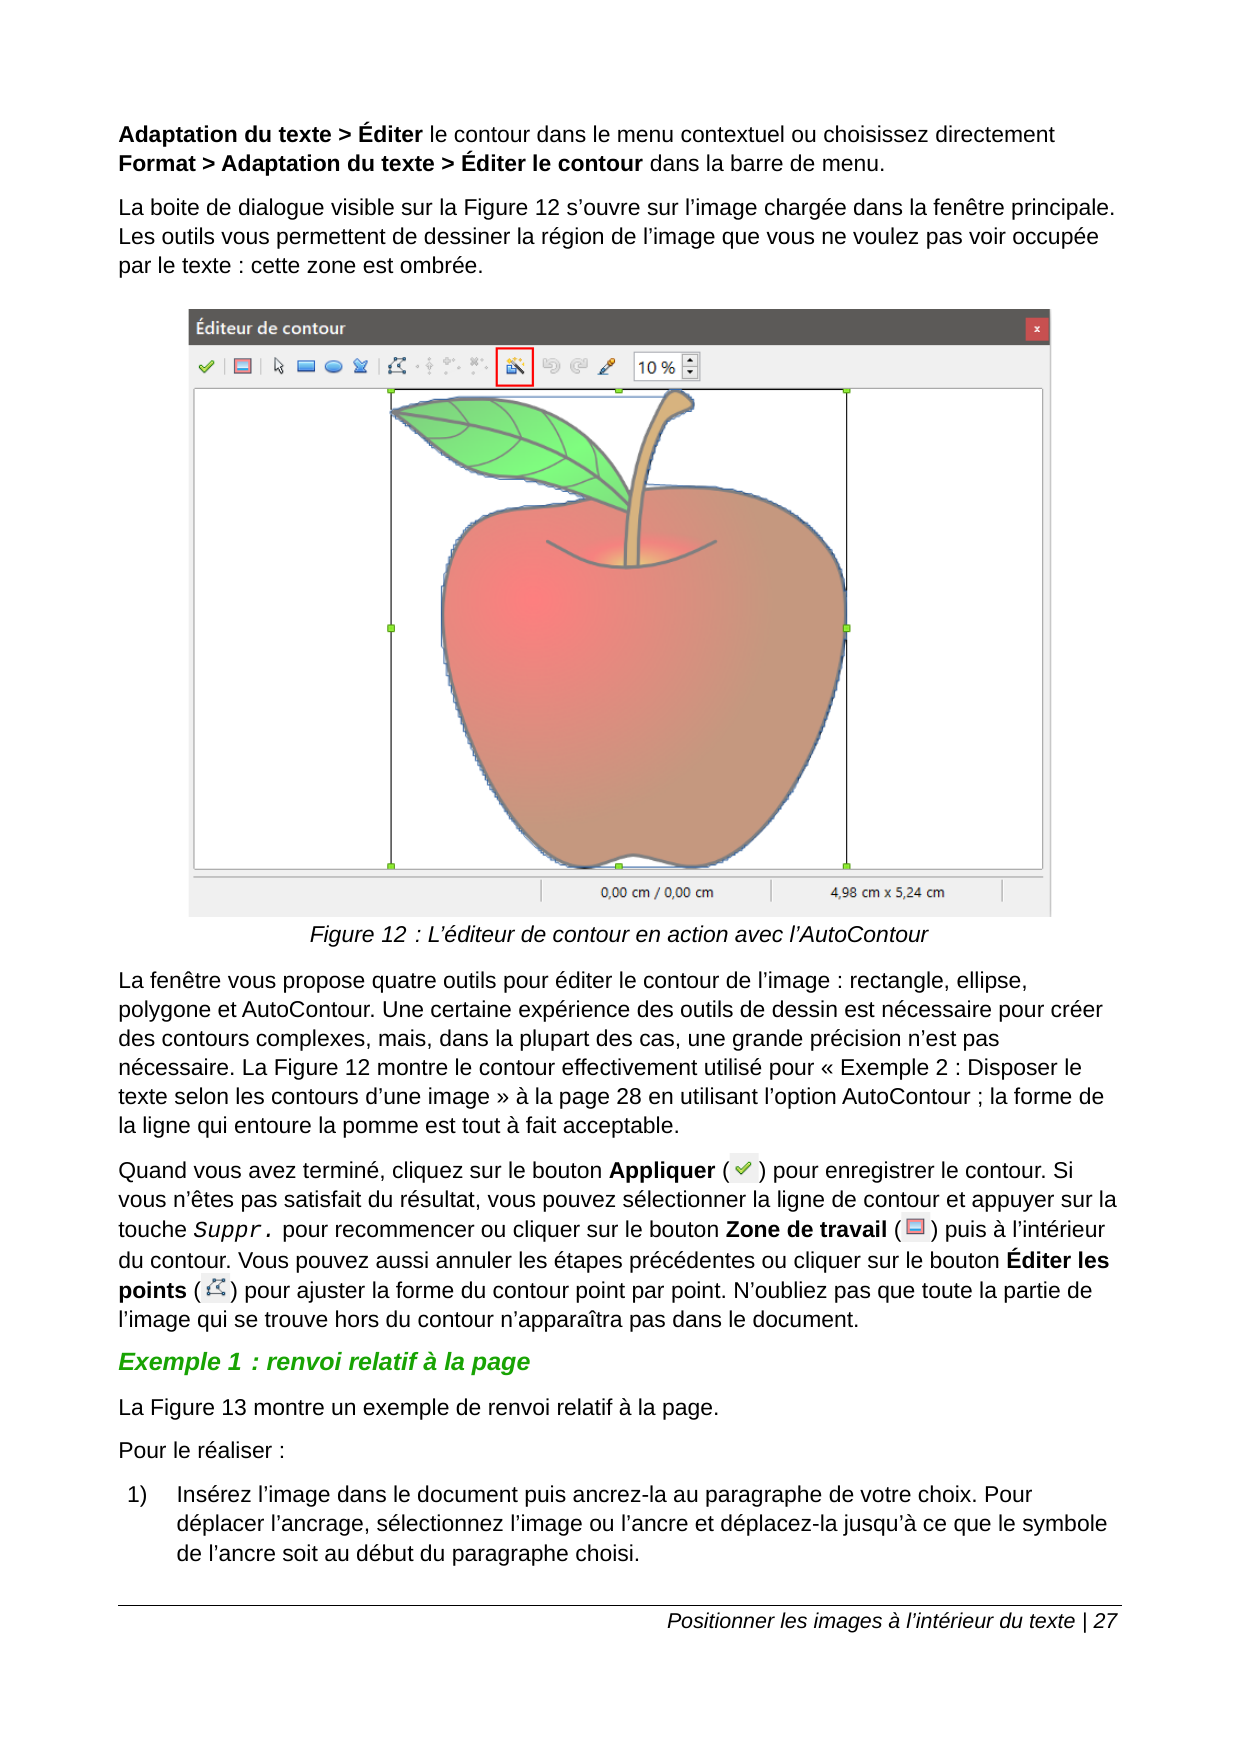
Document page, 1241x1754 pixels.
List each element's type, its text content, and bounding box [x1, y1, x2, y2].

text Pour le réaliser : [118, 1435, 1122, 1464]
text Quand vous avez terminé, cliquez sur le bouton Appliquer () pour enregistrer le contour. Si vous n’êtes pas satisfait du résultat, vous pouvez sélectionner la ligne de contour et appuyer sur la touche Suppr. pour recommencer ou cliquer sur le bouton Zone de travail () puis à l’intérieur du contour. Vous pouvez aussi annuler les étapes précédentes ou cliquer sur le bouton Éditer les points () pour ajuster la forme du contour point par point. N’oubliez pas que toute la partie de l’image qui se trouve hors du contour n’apparaîtra pas dans le document. [118, 1153, 1122, 1333]
text La boite de dialogue visible sur la Figure 12 s’ouvre sur l’image chargée dans la fenêtre principale. Les outils vous permettent de dessiner la région de l’image que vous ne voulez pas voir occupée par le texte : cette zone est ombrée. [118, 191, 1122, 278]
picture [201, 1273, 231, 1303]
list Insérez l’image dans le document puis ancrez-la au paragraphe de votre choix. Pour déplacer l’ancrage, sélectionnez l’image ou l’ancre et déplacez-la jusqu’à ce que le symbole de l’ancre soit au début du paragraphe choisi. [147, 1478, 1122, 1566]
text Adaptation du texte > Éditer le contour dans le menu contextuel ou choisissez directement Format > Adaptation du texte > Éditer le contour dans la barre de menu. [118, 118, 1122, 176]
picture [729, 1153, 759, 1183]
picture [188, 309, 1052, 917]
picture [901, 1212, 931, 1242]
text La Figure 13 montre un exemple de renvoi relatif à la page. [118, 1391, 1122, 1420]
text La fenêtre vous propose quatre outils pour éditer le contour de l’image : rectangle, ellipse, polygone et AutoContour. Une certaine expérience des outils de dessin est nécessaire pour créer des contours complexes, mais, dans la plupart des cas, une grande précision n’est pas nécessaire. La Figure 12 montre le contour effectivement utilisé pour « Exemple 2 : Disposer le texte selon les contours d’une image » à la page 28 en utilisant l’option AutoContour ; la forme de la ligne qui entoure la pomme est tout à fait acceptable. [118, 964, 1122, 1139]
table_header [118, 308, 1122, 919]
table_cell Figure 12 : L’éditeur de contour en action avec l’AutoContour [118, 919, 1122, 949]
subtitle Exemple 1 : renvoi relatif à la page [118, 1347, 1122, 1376]
